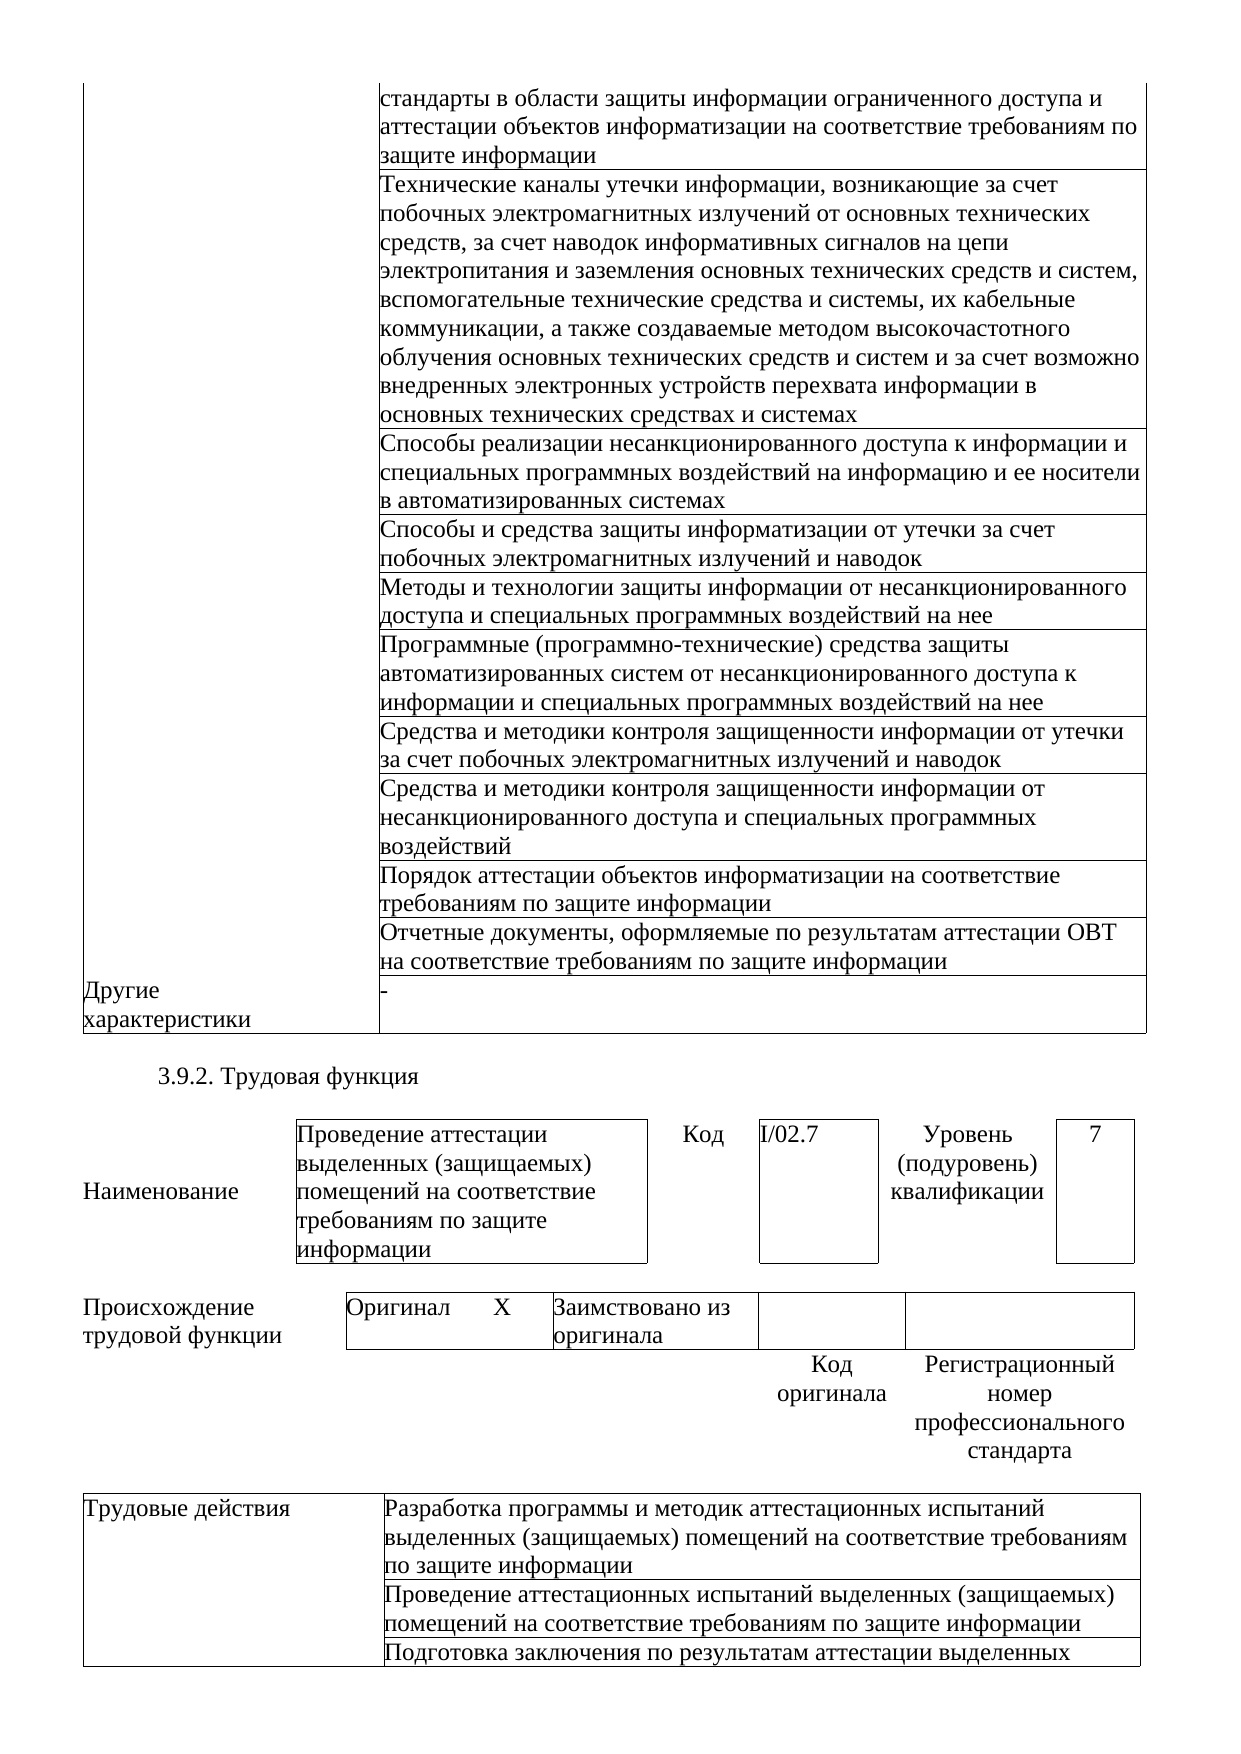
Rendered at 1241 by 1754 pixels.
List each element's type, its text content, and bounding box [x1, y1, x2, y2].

table_header Разработка программы и методик аттестационных испытаний выделенных (защищаемых) помещений на соответствие требованиям по защите информации [385, 1494, 1140, 1579]
table_cell Подготовка заключения по результатам аттестации выделенных [385, 1638, 1140, 1666]
text 3.9.2. Трудовая функция [83, 1061, 1157, 1090]
table_header I/02.7 [760, 1120, 878, 1263]
table_cell [83, 1349, 346, 1464]
table_cell Программные (программно-технические) средства защиты автоматизированных систем от несанкционированного доступа к информации и специальных программных воздействий на нее [380, 630, 1146, 716]
table_header Наименование [83, 1119, 296, 1263]
table_cell Проведение аттестационных испытаний выделенных (защищаемых) помещений на соответствие требованиям по защите информации [385, 1580, 1140, 1637]
table_cell Регистрационный номер профессионального стандарта [905, 1350, 1134, 1464]
table_header [906, 1293, 1134, 1349]
table_header 7 [1057, 1120, 1134, 1263]
table_cell - [380, 976, 1146, 1033]
table_header Код [648, 1119, 759, 1263]
table_header [759, 1293, 905, 1349]
table_header Оригинал [347, 1293, 493, 1349]
table_header Уровень (подуровень) квалификации [879, 1119, 1056, 1263]
table_cell [346, 1350, 553, 1464]
table_header Заимствовано из оригинала [554, 1293, 758, 1349]
table_cell Отчетные документы, оформляемые по результатам аттестации ОВТ на соответствие требованиям по защите информации [380, 918, 1146, 975]
table_cell Код оригинала [758, 1350, 905, 1464]
table_header X [493, 1293, 553, 1349]
table_cell Средства и методики контроля защищенности информации от несанкционированного доступа и специальных программных воздействий [380, 774, 1146, 860]
table_cell Другие характеристики [84, 975, 379, 1033]
table_cell стандарты в области защиты информации ограниченного доступа и аттестации объектов информатизации на соответствие требованиям по защите информации [380, 83, 1146, 169]
table_cell Способы и средства защиты информатизации от утечки за счет побочных электромагнитных излучений и наводок [380, 515, 1146, 572]
table_cell Методы и технологии защиты информации от несанкционированного доступа и специальных программных воздействий на нее [380, 573, 1146, 629]
table_cell Порядок аттестации объектов информатизации на соответствие требованиям по защите информации [380, 861, 1146, 917]
table_cell Технические каналы утечки информации, возникающие за счет побочных электромагнитных излучений от основных технических средств, за счет наводок информативных сигналов на цепи электропитания и заземления основных технических средств и систем, вспомогательные технические средства и системы, их кабельные коммуникации, а также создаваемые методом высокочастотного облучения основных технических средств и систем и за счет возможно внедренных электронных устройств перехвата информации в основных технических средствах и системах [380, 170, 1146, 428]
table_header Проведение аттестации выделенных (защищаемых) помещений на соответствие требованиям по защите информации [297, 1120, 647, 1263]
table_cell [84, 83, 379, 975]
table_cell [553, 1350, 758, 1464]
table_cell Способы реализации несанкционированного доступа к информации и специальных программных воздействий на информацию и ее носители в автоматизированных системах [380, 429, 1146, 514]
table_header Происхождение трудовой функции [83, 1292, 346, 1349]
table_cell Средства и методики контроля защищенности информации от утечки за счет побочных электромагнитных излучений и наводок [380, 717, 1146, 773]
table_header Трудовые действия [84, 1494, 384, 1666]
